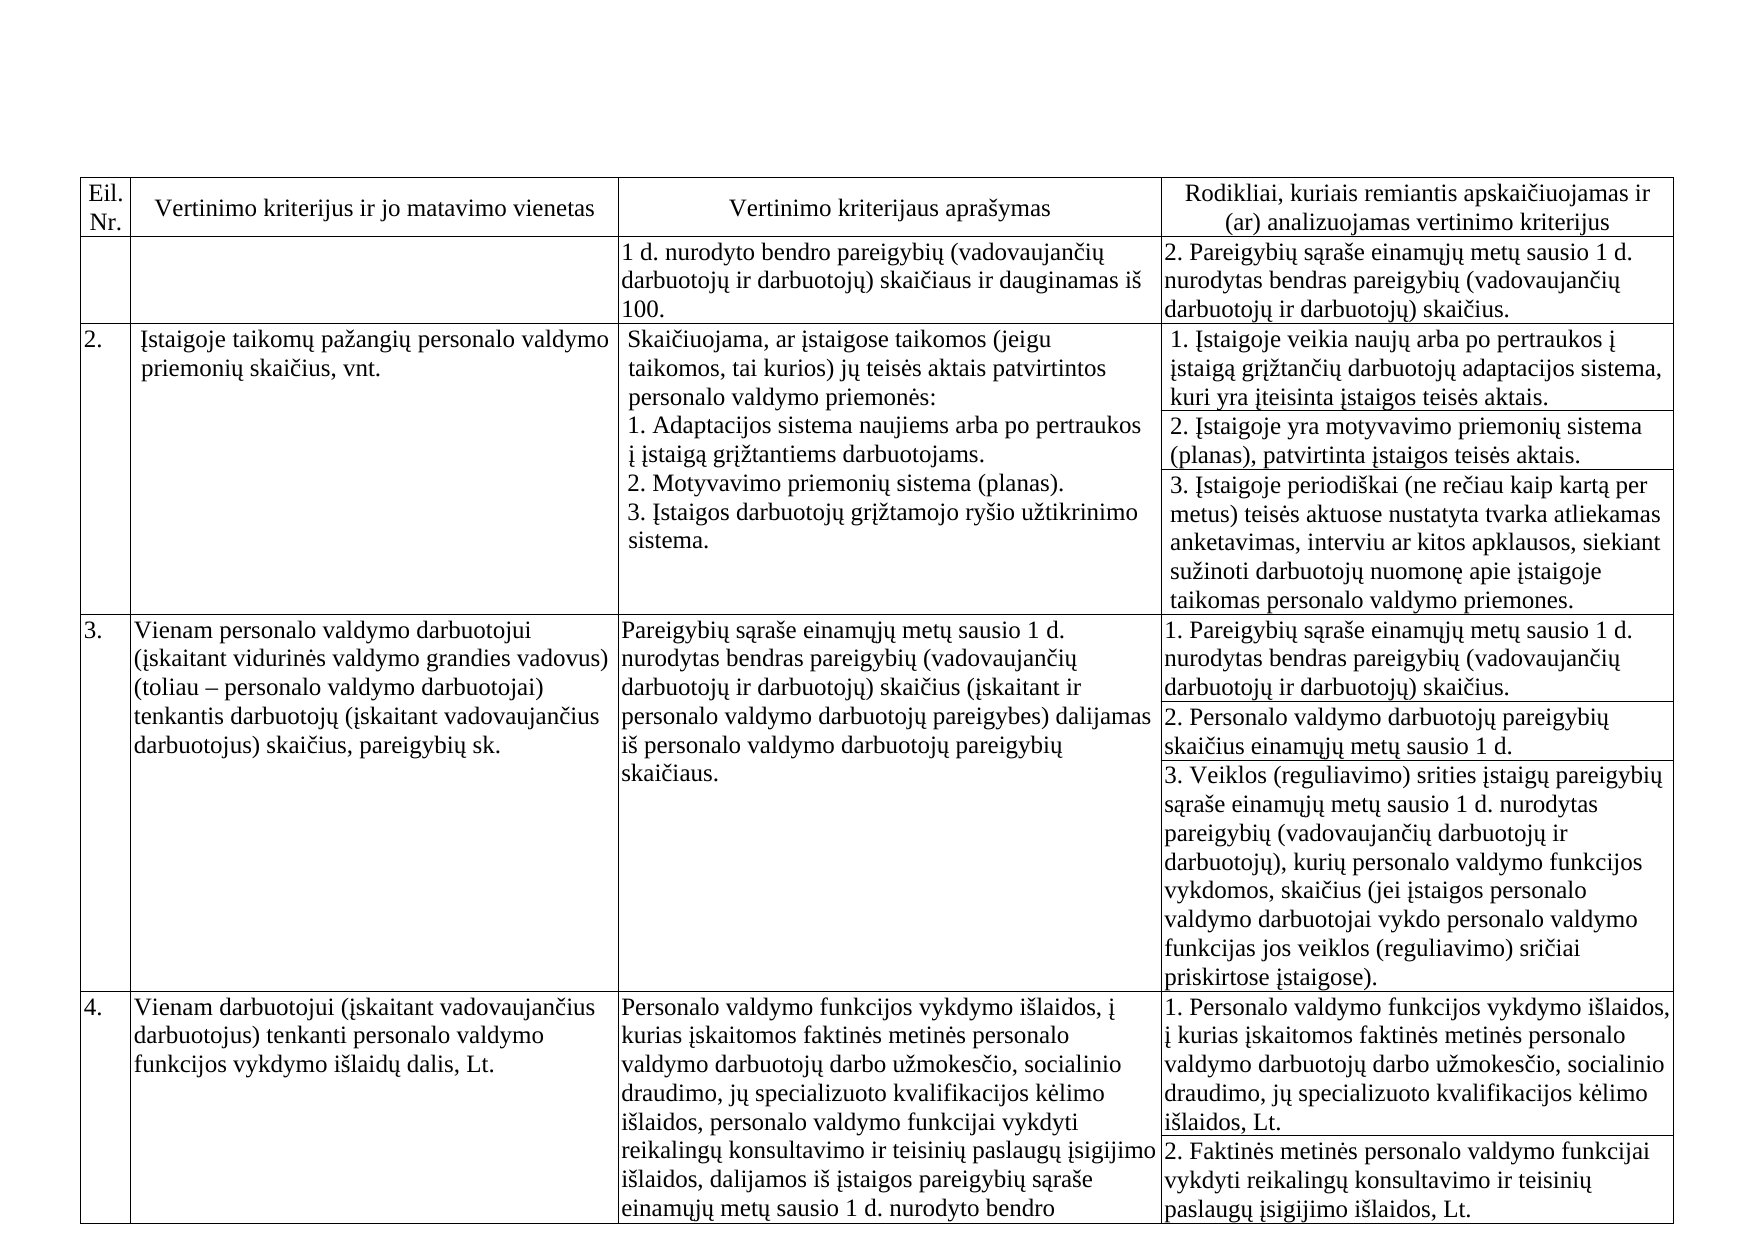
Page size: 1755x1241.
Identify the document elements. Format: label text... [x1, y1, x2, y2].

table_cell 2. Personalo valdymo darbuotojų pareigybių skaičius einamųjų metų sausio 1 d. [1162, 702, 1673, 759]
table_cell Vienam personalo valdymo darbuotojui (įskaitant vidurinės valdymo grandies vadovus) (toliau – personalo valdymo darbuotojai) tenkantis darbuotojų (įskaitant vadovaujančius darbuotojus) skaičius, pareigybių sk. [131, 615, 618, 991]
table_header Rodikliai, kuriais remiantis apskaičiuojamas ir (ar) analizuojamas vertinimo kriterijus [1162, 178, 1673, 236]
table_cell Įstaigoje taikomų pažangių personalo valdymo priemonių skaičius, vnt. [131, 324, 618, 614]
table_cell 3. Įstaigoje periodiškai (ne rečiau kaip kartą per metus) teisės aktuose nustatyta tvarka atliekamas anketavimas, interviu ar kitos apklausos, siekiant sužinoti darbuotojų nuomonę apie įstaigoje taikomas personalo valdymo priemones. [1162, 470, 1673, 614]
table_cell 1. Įstaigoje veikia naujų arba po pertraukos į įstaigą grįžtančių darbuotojų adaptacijos sistema, kuri yra įteisinta įstaigos teisės aktais. [1162, 324, 1673, 410]
table_cell [81, 237, 130, 323]
table_cell 4. [81, 992, 130, 1223]
table_cell 2. [81, 324, 130, 614]
table_cell 1. Personalo valdymo funkcijos vykdymo išlaidos, į kurias įskaitomos faktinės metinės personalo valdymo darbuotojų darbo užmokesčio, socialinio draudimo, jų specializuoto kvalifikacijos kėlimo išlaidos, Lt. [1162, 992, 1673, 1135]
table_header Vertinimo kriterijus ir jo matavimo vienetas [131, 178, 618, 236]
table_header Eil. Nr. [81, 178, 130, 236]
table_cell 1 d. nurodyto bendro pareigybių (vadovaujančių darbuotojų ir darbuotojų) skaičiaus ir dauginamas iš 100. [619, 237, 1161, 323]
table_cell Pareigybių sąraše einamųjų metų sausio 1 d. nurodytas bendras pareigybių (vadovaujančių darbuotojų ir darbuotojų) skaičius (įskaitant ir personalo valdymo darbuotojų pareigybes) dalijamas iš personalo valdymo darbuotojų pareigybių skaičiaus. [619, 615, 1161, 991]
table_cell 2. Faktinės metinės personalo valdymo funkcijai vykdyti reikalingų konsultavimo ir teisinių paslaugų įsigijimo išlaidos, Lt. [1162, 1136, 1673, 1223]
table_header Vertinimo kriterijaus aprašymas [619, 178, 1161, 236]
table_cell Vienam darbuotojui (įskaitant vadovaujančius darbuotojus) tenkanti personalo valdymo funkcijos vykdymo išlaidų dalis, Lt. [131, 992, 618, 1223]
table_cell Personalo valdymo funkcijos vykdymo išlaidos, į kurias įskaitomos faktinės metinės personalo valdymo darbuotojų darbo užmokesčio, socialinio draudimo, jų specializuoto kvalifikacijos kėlimo išlaidos, personalo valdymo funkcijai vykdyti reikalingų konsultavimo ir teisinių paslaugų įsigijimo išlaidos, dalijamos iš įstaigos pareigybių sąraše einamųjų metų sausio 1 d. nurodyto bendro [619, 992, 1161, 1223]
table_cell 2. Pareigybių sąraše einamųjų metų sausio 1 d. nurodytas bendras pareigybių (vadovaujančių darbuotojų ir darbuotojų) skaičius. [1162, 237, 1673, 323]
table_cell 3. [81, 615, 130, 991]
table_cell [131, 237, 618, 323]
table_cell 1. Pareigybių sąraše einamųjų metų sausio 1 d. nurodytas bendras pareigybių (vadovaujančių darbuotojų ir darbuotojų) skaičius. [1162, 615, 1673, 701]
table_cell 2. Įstaigoje yra motyvavimo priemonių sistema (planas), patvirtinta įstaigos teisės aktais. [1162, 411, 1673, 469]
table_cell Skaičiuojama, ar įstaigose taikomos (jeigu taikomos, tai kurios) jų teisės aktais patvirtintos personalo valdymo priemonės: 1. Adaptacijos sistema naujiems arba po pertraukos į įstaigą grįžtantiems darbuotojams. 2. Motyvavimo priemonių sistema (planas). 3. Įstaigos darbuotojų grįžtamojo ryšio užtikrinimo sistema. [619, 324, 1161, 614]
table_cell 3. Veiklos (reguliavimo) srities įstaigų pareigybių sąraše einamųjų metų sausio 1 d. nurodytas pareigybių (vadovaujančių darbuotojų ir darbuotojų), kurių personalo valdymo funkcijos vykdomos, skaičius (jei įstaigos personalo valdymo darbuotojai vykdo personalo valdymo funkcijas jos veiklos (reguliavimo) sričiai priskirtose įstaigose). [1162, 761, 1673, 991]
